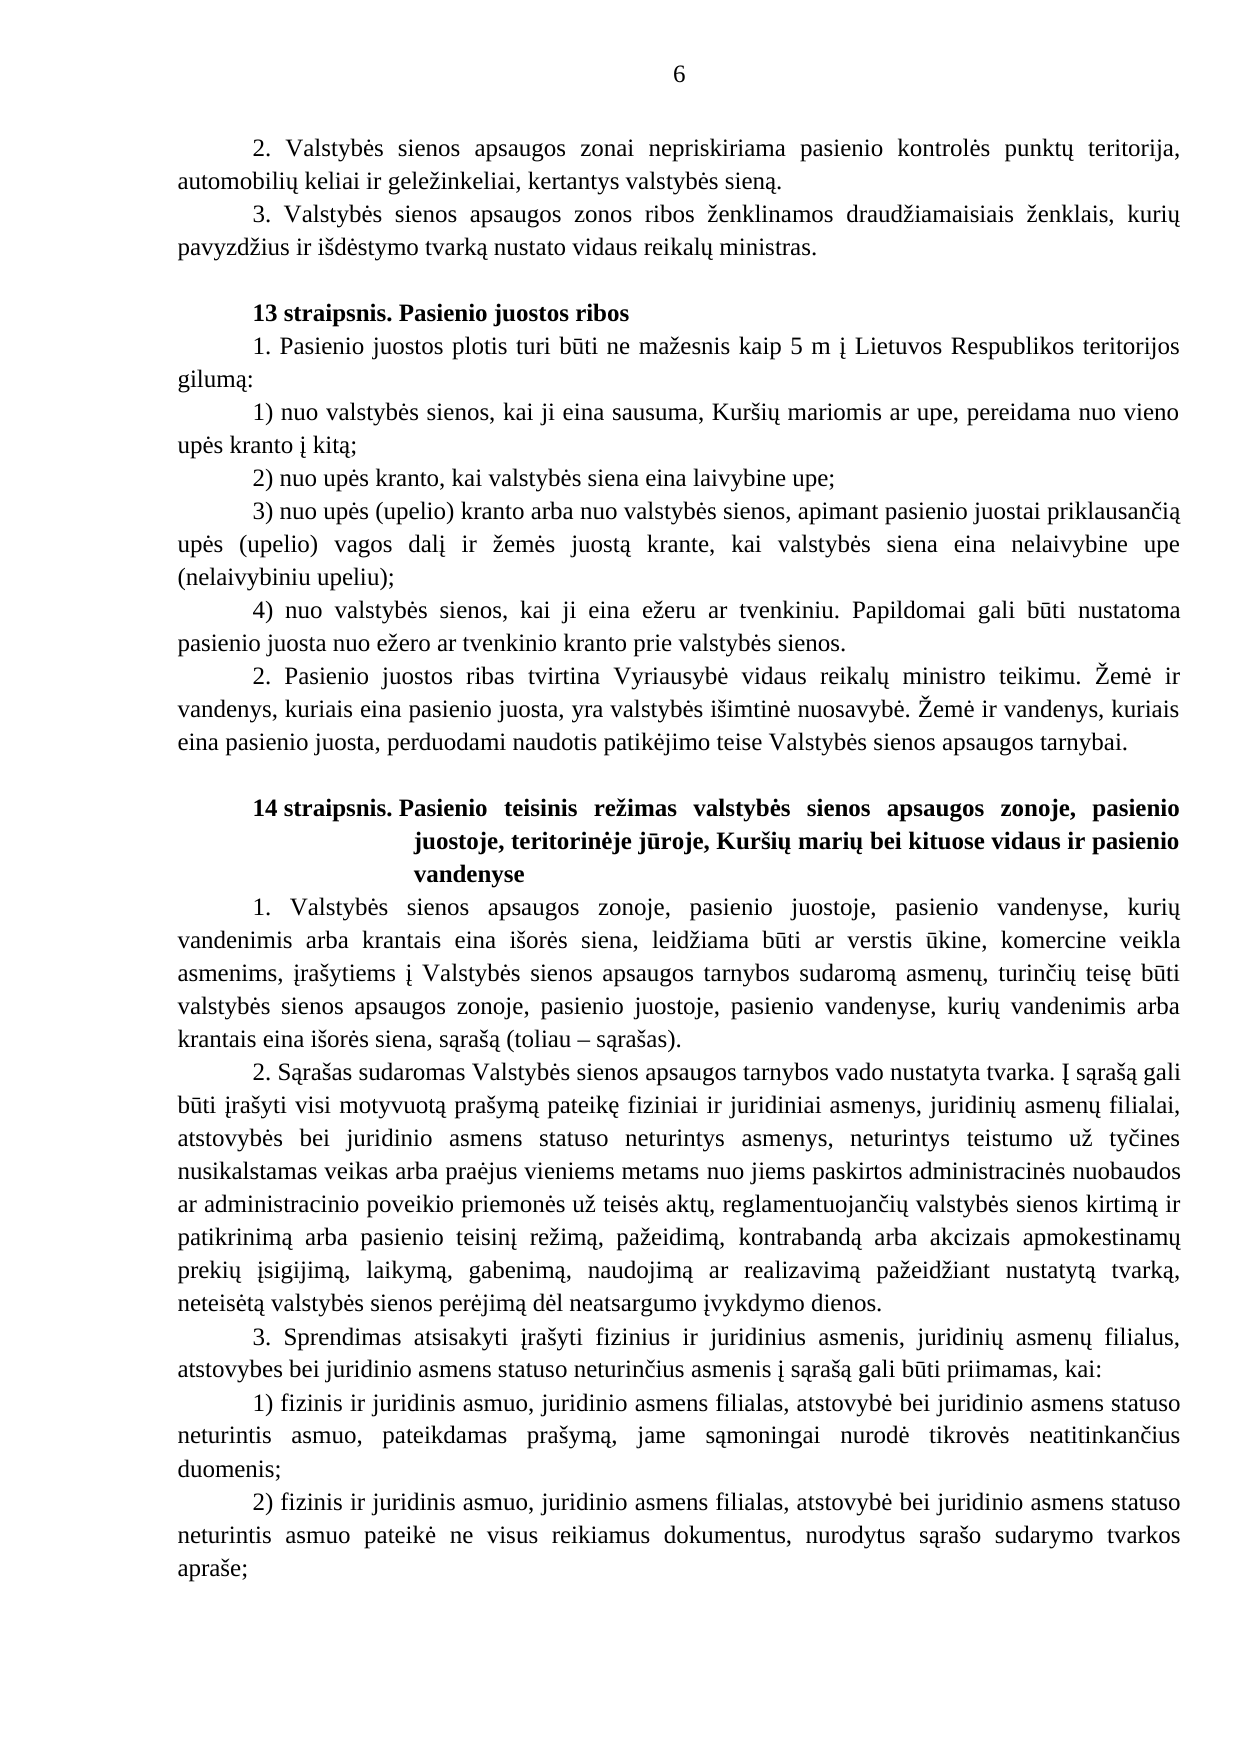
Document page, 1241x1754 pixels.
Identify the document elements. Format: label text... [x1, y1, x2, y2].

text 4) nuo valstybės sienos, kai ji eina ežeru ar tvenkiniu. Papildomai gali būti nustatoma pasienio juosta nuo ežero ar tvenkinio kranto prie valstybės sienos. [177, 595, 1181, 657]
text 3) nuo upės (upelio) kranto arba nuo valstybės sienos, apimant pasienio juostai priklausančią upės (upelio) vagos dalį ir žemės juostą krante, kai valstybės siena eina nelaivybine upe (nelaivybiniu upeliu); [177, 496, 1181, 591]
text 14 straipsnis. Pasienio teisinis režimas valstybės sienos apsaugos zonoje, pasienio juostoje, teritorinėje jūroje, Kuršių marių bei kituose vidaus ir pasienio vandenyse [252, 793, 1181, 888]
text 3. Valstybės sienos apsaugos zonos ribos ženklinamos draudžiamaisiais ženklais, kurių pavyzdžius ir išdėstymo tvarką nustato vidaus reikalų ministras. [177, 199, 1181, 261]
text 13 straipsnis. Pasienio juostos ribos [177, 298, 1181, 327]
text 1) fizinis ir juridinis asmuo, juridinio asmens filialas, atstovybė bei juridinio asmens statuso neturintis asmuo, pateikdamas prašymą, jame sąmoningai nurodė tikrovės neatitinkančius duomenis; [177, 1388, 1181, 1482]
text 2. Valstybės sienos apsaugos zonai nepriskiriama pasienio kontrolės punktų teritorija, automobilių keliai ir geležinkeliai, kertantys valstybės sieną. [177, 133, 1181, 194]
text 1. Pasienio juostos plotis turi būti ne mažesnis kaip 5 m į Lietuvos Respublikos teritorijos gilumą: [177, 331, 1181, 393]
text 3. Sprendimas atsisakyti įrašyti fizinius ir juridinius asmenis, juridinių asmenų filialus, atstovybes bei juridinio asmens statuso neturinčius asmenis į sąrašą gali būti priimamas, kai: [177, 1322, 1181, 1383]
text 2) nuo upės kranto, kai valstybės siena eina laivybine upe; [177, 463, 1181, 492]
text 1) nuo valstybės sienos, kai ji eina sausuma, Kuršių mariomis ar upe, pereidama nuo vieno upės kranto į kitą; [177, 397, 1181, 459]
text 2. Sąrašas sudaromas Valstybės sienos apsaugos tarnybos vado nustatyta tvarka. Į sąrašą gali būti įrašyti visi motyvuotą prašymą pateikę fiziniai ir juridiniai asmenys, juridinių asmenų filialai, atstovybės bei juridinio asmens statuso neturintys asmenys, neturintys teistumo už tyčines nusikalstamas veikas arba praėjus vieniems metams nuo jiems paskirtos administracinės nuobaudos ar administracinio poveikio priemonės už teisės aktų, reglamentuojančių valstybės sienos kirtimą ir patikrinimą arba pasienio teisinį režimą, pažeidimą, kontrabandą arba akcizais apmokestinamų prekių įsigijimą, laikymą, gabenimą, naudojimą ar realizavimą pažeidžiant nustatytą tvarką, neteisėtą valstybės sienos perėjimą dėl neatsargumo įvykdymo dienos. [177, 1057, 1181, 1317]
text 1. Valstybės sienos apsaugos zonoje, pasienio juostoje, pasienio vandenyse, kurių vandenimis arba krantais eina išorės siena, leidžiama būti ar verstis ūkine, komercine veikla asmenims, įrašytiems į Valstybės sienos apsaugos tarnybos sudaromą asmenų, turinčių teisę būti valstybės sienos apsaugos zonoje, pasienio juostoje, pasienio vandenyse, kurių vandenimis arba krantais eina išorės siena, sąrašą (toliau – sąrašas). [177, 892, 1181, 1053]
text 2) fizinis ir juridinis asmuo, juridinio asmens filialas, atstovybė bei juridinio asmens statuso neturintis asmuo pateikė ne visus reikiamus dokumentus, nurodytus sąrašo sudarymo tvarkos apraše; [177, 1487, 1181, 1581]
text 2. Pasienio juostos ribas tvirtina Vyriausybė vidaus reikalų ministro teikimu. Žemė ir vandenys, kuriais eina pasienio juosta, yra valstybės išimtinė nuosavybė. Žemė ir vandenys, kuriais eina pasienio juosta, perduodami naudotis patikėjimo teise Valstybės sienos apsaugos tarnybai. [177, 661, 1181, 756]
